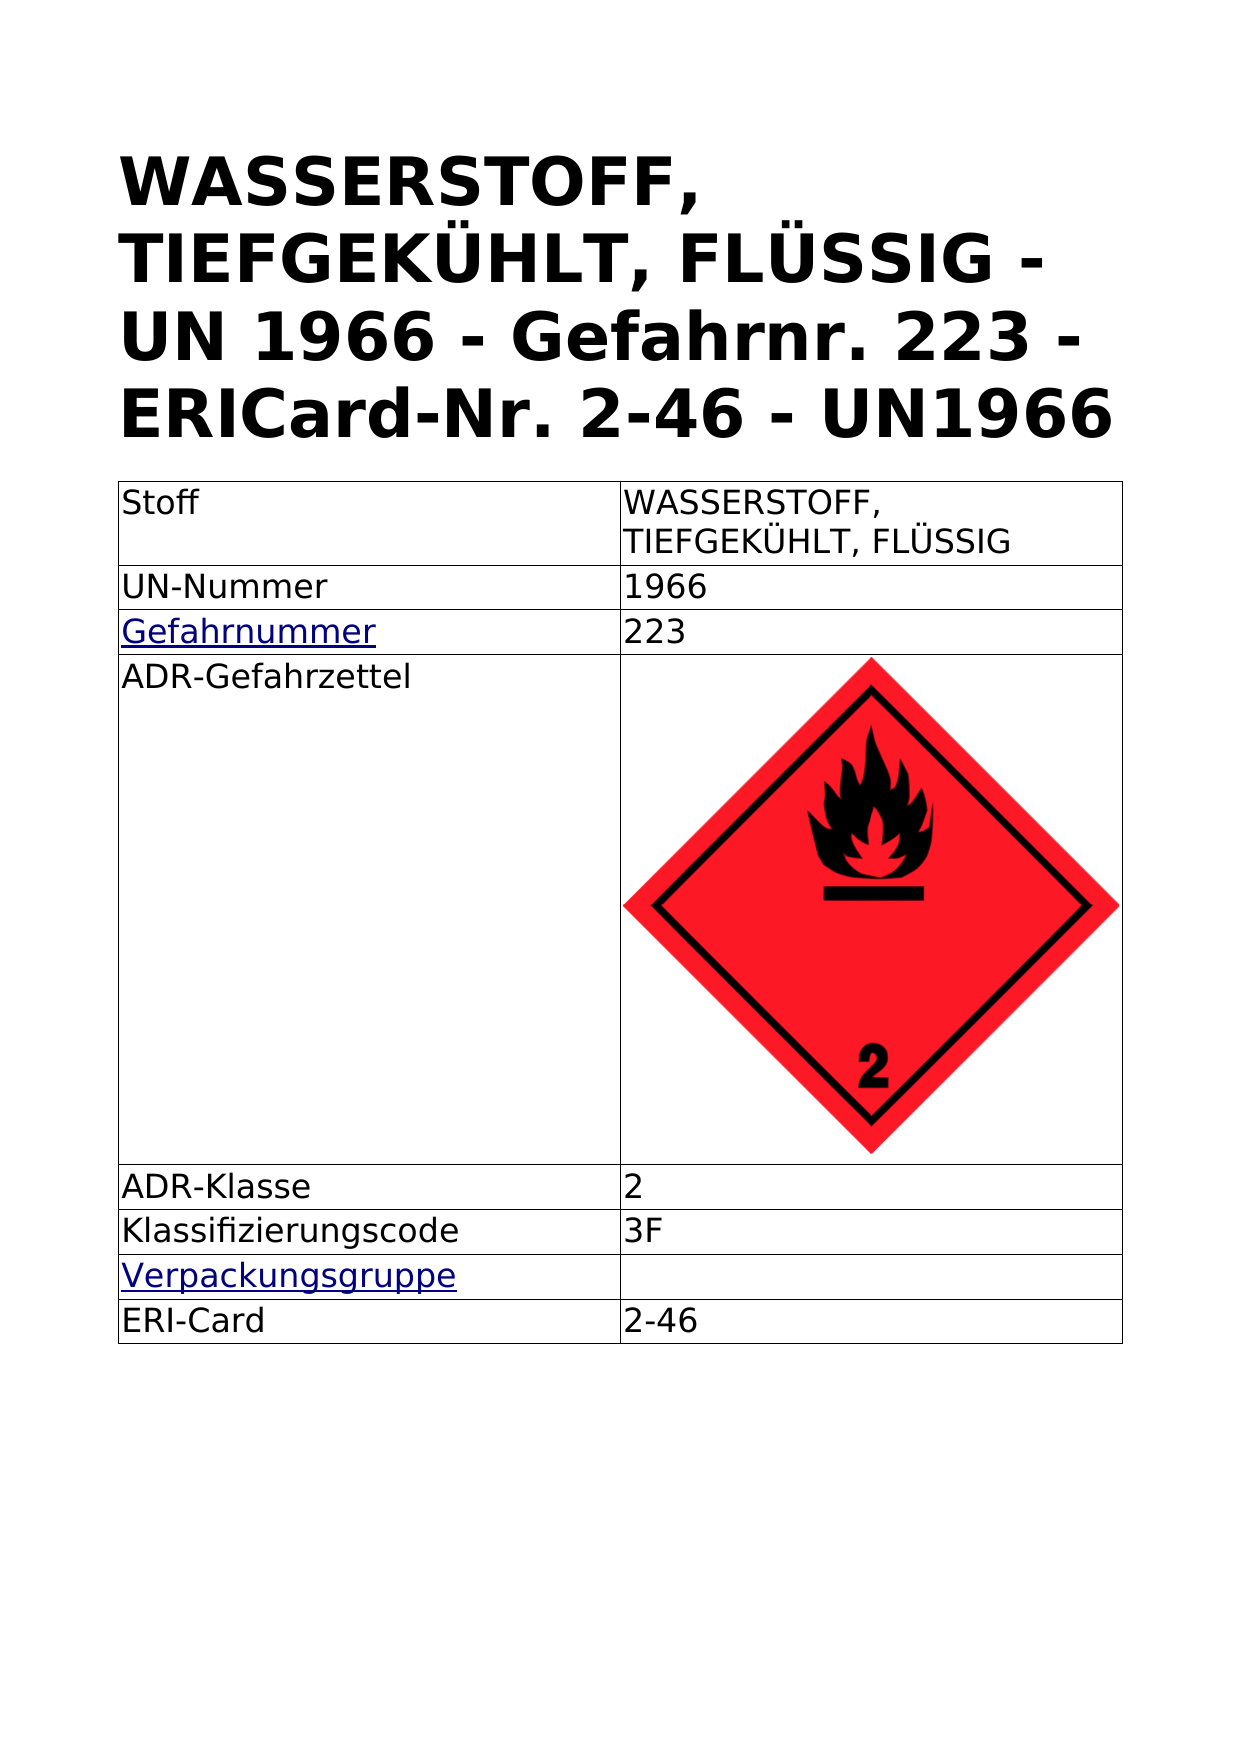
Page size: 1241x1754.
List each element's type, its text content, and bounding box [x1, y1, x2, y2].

table_cell 3F [621, 1210, 1122, 1254]
table_cell 2 [621, 1165, 1122, 1209]
table_cell UN-Nummer [119, 566, 620, 609]
subtitle WASSERSTOFF, TIEFGEKÜHLT, FLÜSSIG - UN 1966 - Gefahrnr. 223 - ERICard-Nr. 2-46 - UN1966 [118, 143, 1122, 453]
table_header Stoff [119, 482, 620, 564]
table_header WASSERSTOFF, TIEFGEKÜHLT, FLÜSSIG [621, 482, 1122, 564]
table_cell ADR-Gefahrzettel [119, 655, 620, 1164]
table_cell 223 [621, 610, 1122, 654]
picture [622, 657, 1120, 1154]
table_cell Gefahrnummer [119, 610, 620, 654]
table_cell 1966 [621, 566, 1122, 609]
table_cell [621, 655, 1122, 1164]
table_cell 2-46 [621, 1300, 1122, 1343]
table_cell ADR-Klasse [119, 1165, 620, 1209]
table_cell [621, 1255, 1122, 1298]
table_cell Klassifizierungscode [119, 1210, 620, 1254]
table_cell Verpackungsgruppe [119, 1255, 620, 1298]
table_cell ERI-Card [119, 1300, 620, 1343]
